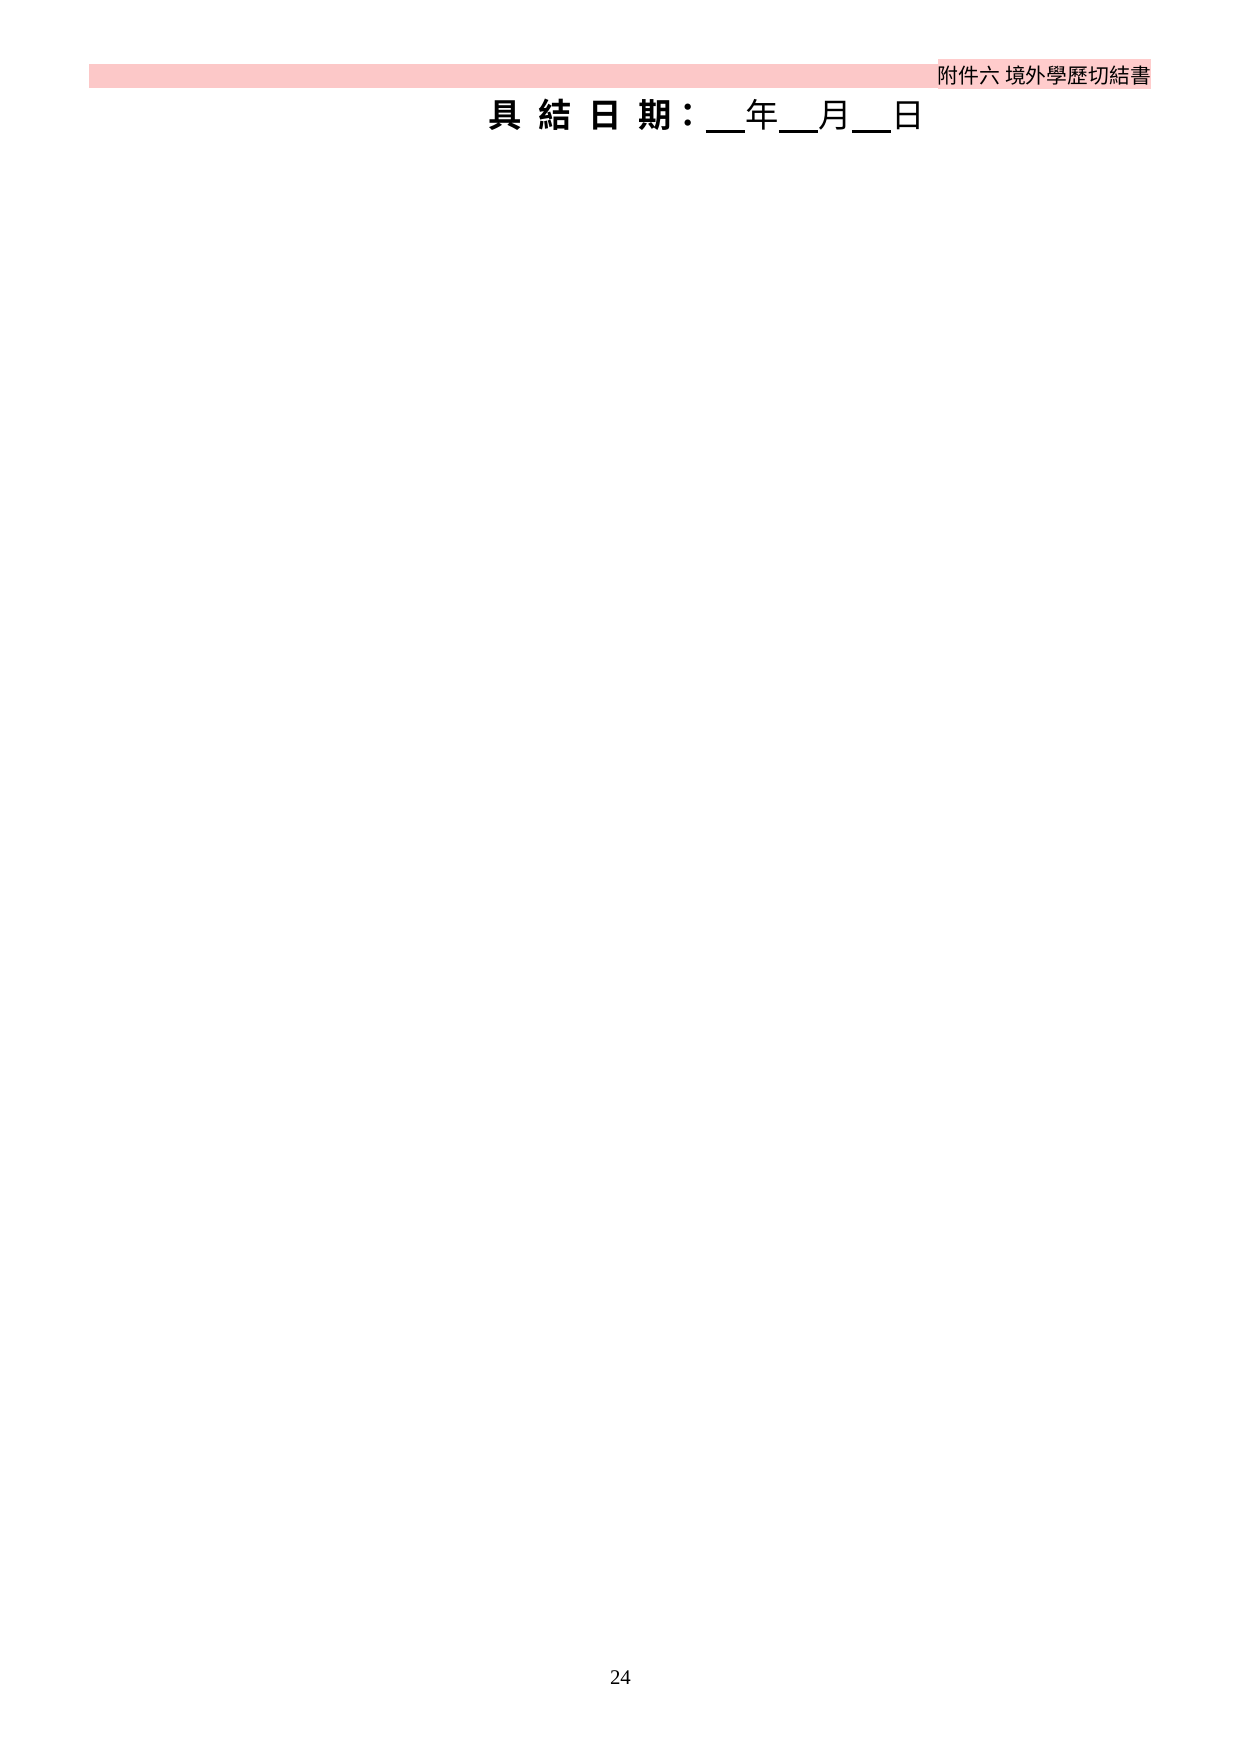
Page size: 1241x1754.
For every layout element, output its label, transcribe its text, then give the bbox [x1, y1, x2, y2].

text 具結日期： 年 月 日 [489, 89, 1152, 137]
